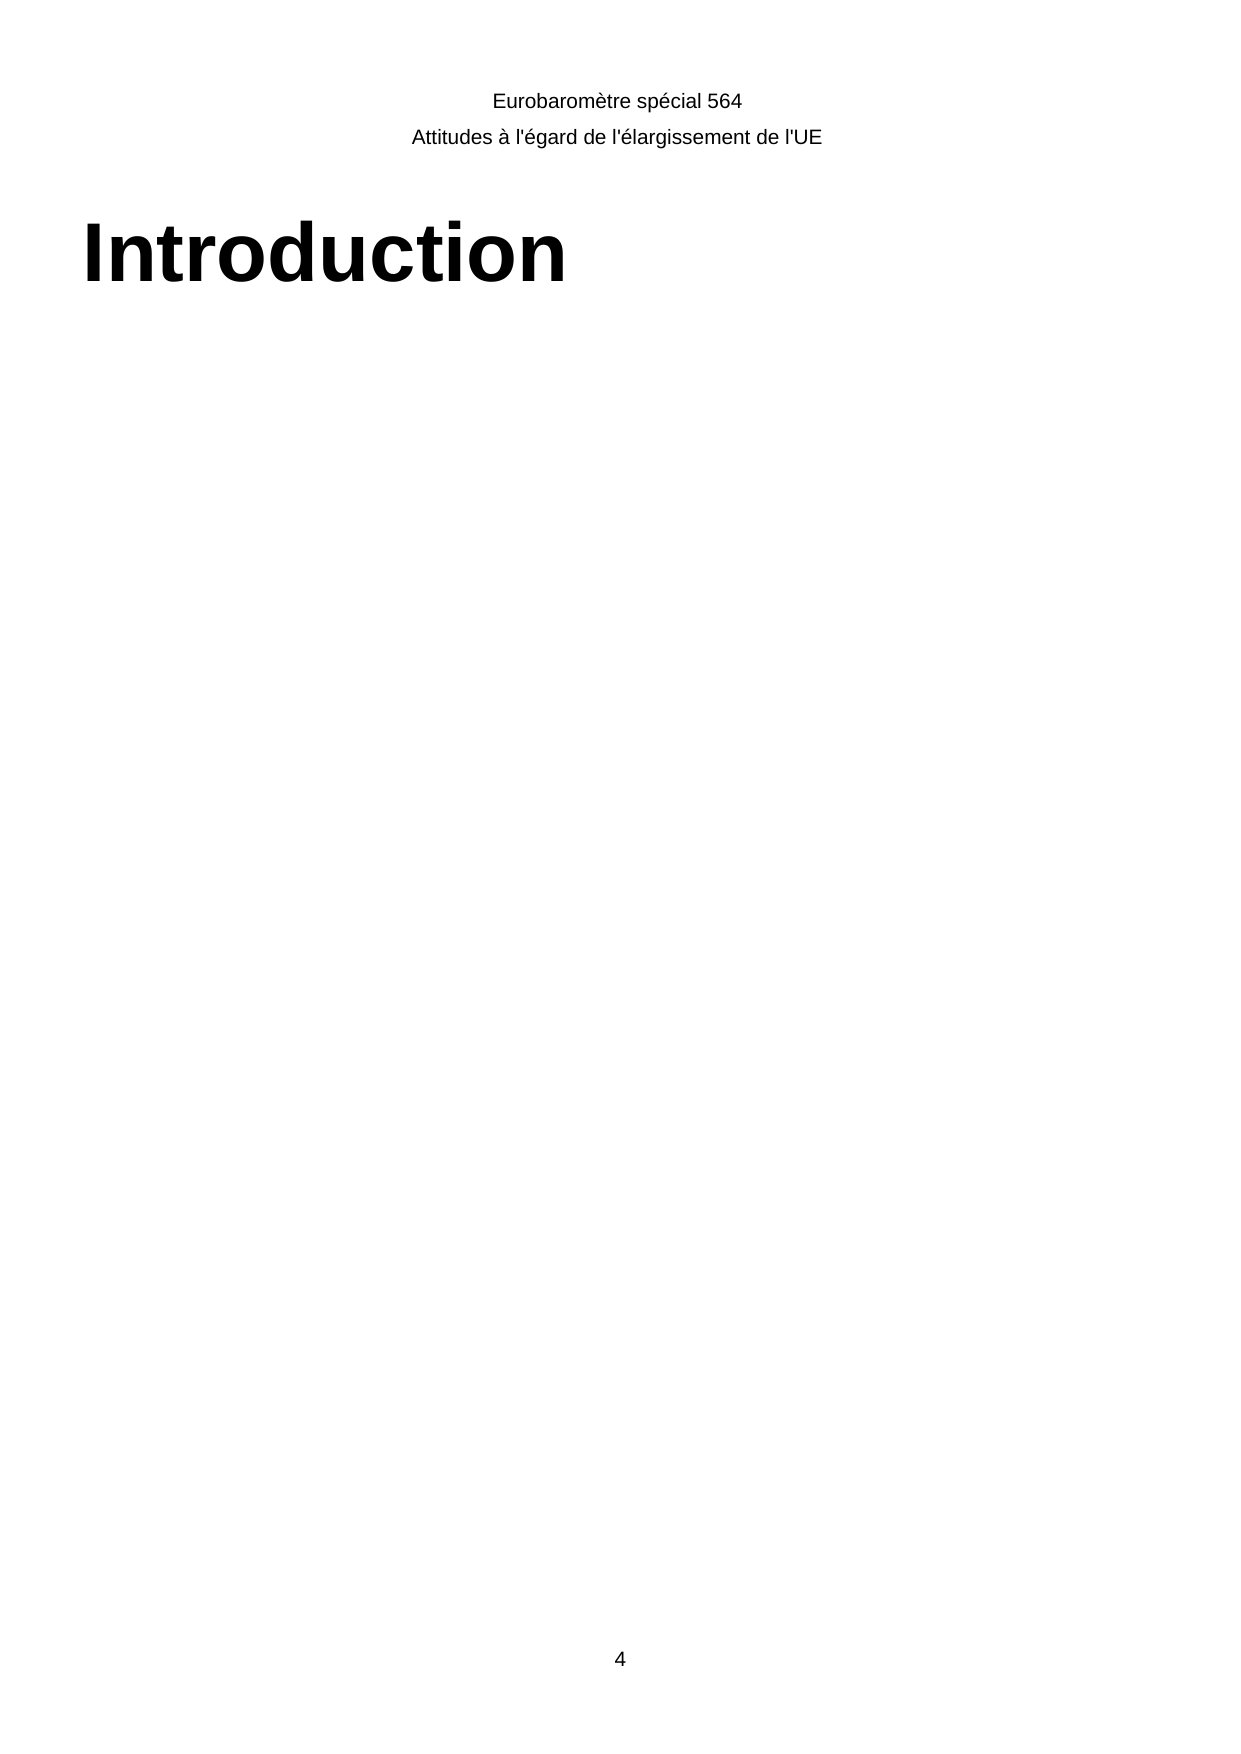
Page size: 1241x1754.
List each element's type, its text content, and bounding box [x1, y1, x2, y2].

subtitle Introduction [83, 203, 1157, 299]
